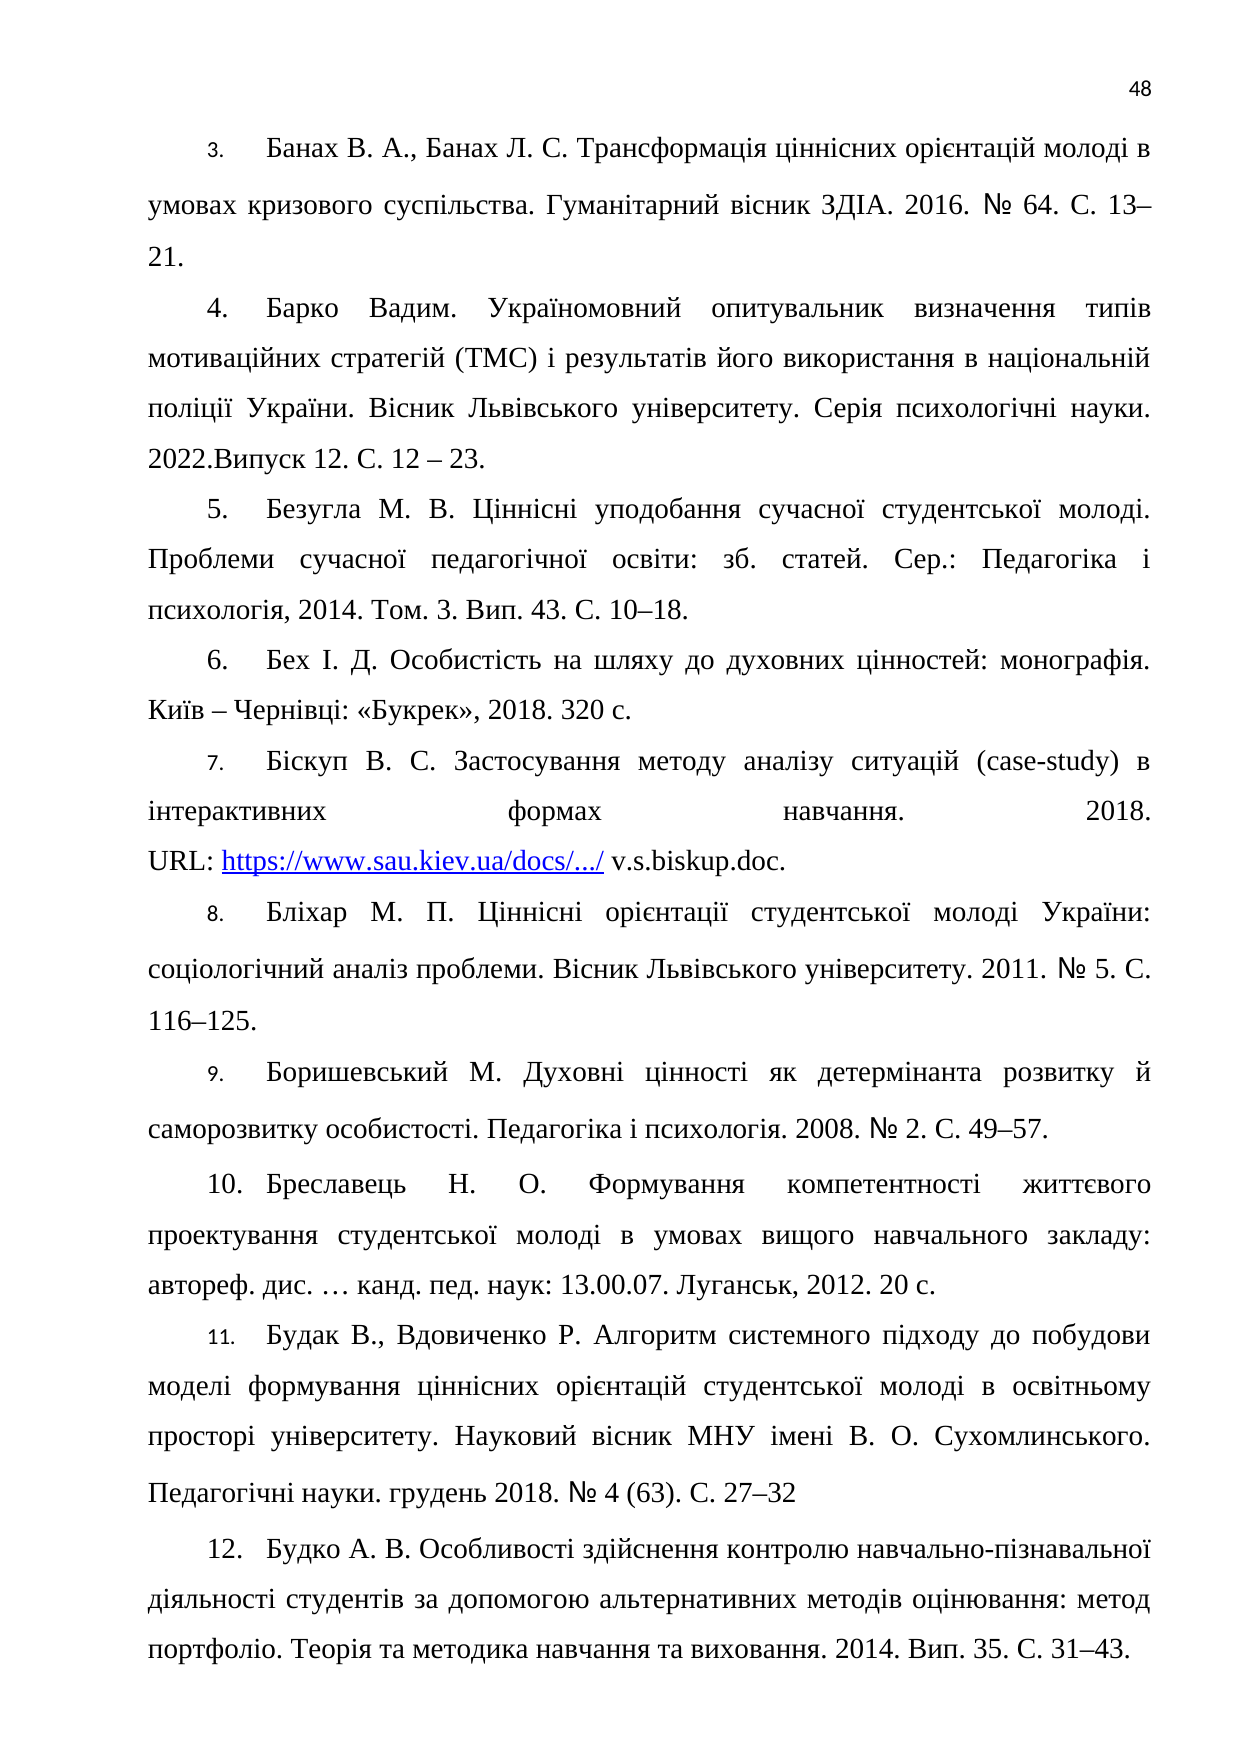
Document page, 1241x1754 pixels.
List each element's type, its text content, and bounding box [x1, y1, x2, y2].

list Бліхар М. П. Ціннісні орієнтації студентської молоді України: соціологічний аналіз проблеми. Вісник Львівського університету. 2011. № 5. С. 116–125. [148, 894, 1152, 1037]
list Боришевський М. Духовні цінності як детермінанта розвитку й саморозвитку особистості. Педагогіка і психологія. 2008. № 2. С. 49–57. [148, 1054, 1152, 1147]
list Барко Вадим. Україномовний опитувальник визначення типів мотиваційних стратегій (ТМС) і результатів його використання в національній поліції України. Вісник Львівського університету. Серія психологічні науки. 2022.Випуск 12. С. 12 – 23. [148, 290, 1152, 474]
list Будко А. В. Особливості здійснення контролю навчально-пізнавальної діяльності студентів за допомогою альтернативних методів оцінювання: метод портфоліо. Теорія та методика навчання та виховання. 2014. Вип. 35. С. 31–43. [148, 1531, 1152, 1665]
list Біскуп В. С. Застосування методу аналізу ситуацій (case-study) в інтерактивних формах навчання. 2018. URL: https://www.sau.kiev.ua/docs/.../ v.s.biskup.doc. [148, 743, 1152, 877]
list Безугла М. В. Ціннісні уподобання сучасної студентської молоді. Проблеми сучасної педагогічної освіти: зб. статей. Сер.: Педагогіка і психологія, 2014. Том. 3. Вип. 43. С. 10–18. [148, 491, 1152, 625]
list Будак В., Вдовиченко Р. Алгоритм системного підходу до побудови моделі формування ціннісних орієнтацій студентської молоді в освітньому просторі університету. Науковий вісник МНУ імені В. О. Сухомлинського. Педагогічні науки. грудень 2018. № 4 (63). С. 27–32 [148, 1317, 1152, 1511]
list Банах В. А., Банах Л. С. Трансформація ціннісних орієнтацій молоді в умовах кризового суспільства. Гуманітарний вісник ЗДІА. 2016. № 64. С. 13–21. [148, 130, 1152, 273]
list Бреславець Н. О. Формування компетентності життєвого проектування студентської молоді в умовах вищого навчального закладу: автореф. дис. … канд. пед. наук: 13.00.07. Луганськ, 2012. 20 с. [148, 1167, 1152, 1301]
list Бех І. Д. Особистість на шляху до духовних цінностей: монографія. Київ – Чернівці: «Букрек», 2018. 320 с. [148, 642, 1152, 726]
